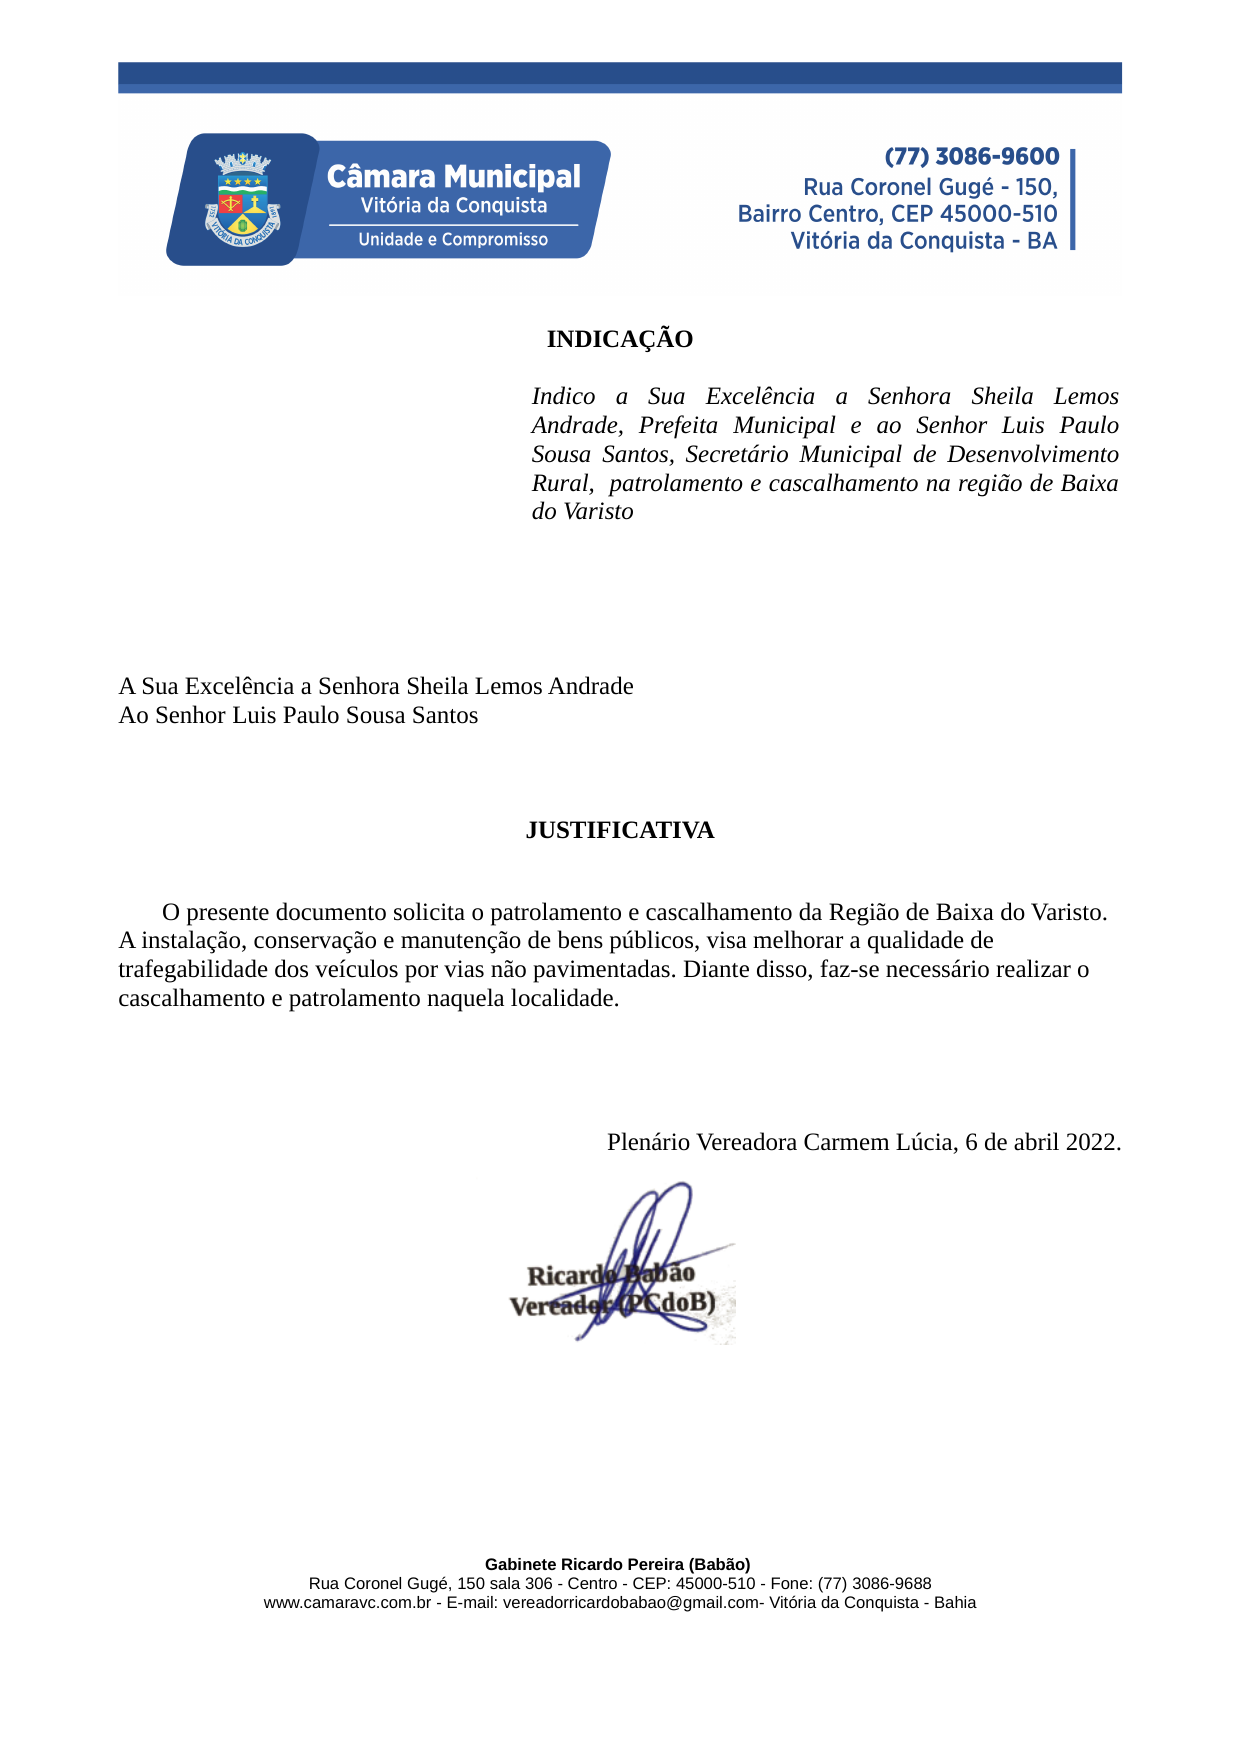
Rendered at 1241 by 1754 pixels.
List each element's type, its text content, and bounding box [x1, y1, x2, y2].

picture [475, 1167, 736, 1345]
text Plenário Vereadora Carmem Lúcia, 6 de abril 2022. [118, 1127, 1122, 1155]
text A Sua Excelência a Senhora Sheila Lemos Andrade [118, 671, 1122, 700]
text O presente documento solicita o patrolamento e cascalhamento da Região de Baixa do Varisto. A instalação, conservação e manutenção de bens públicos, visa melhorar a qualidade de trafegabilidade dos veículos por vias não pavimentadas. Diante disso, faz-se necessário realizar o cascalhamento e patrolamento naquela localidade. [118, 897, 1122, 1012]
text Ao Senhor Luis Paulo Sousa Santos [118, 700, 1122, 728]
text Indico a Sua Excelência a Senhora Sheila Lemos Andrade, Prefeita Municipal e ao Senhor Luis Paulo Sousa Santos, Secretário Municipal de Desenvolvimento Rural, patrolamento e cascalhamento na região de Baixa do Varisto [532, 381, 1122, 525]
text INDICAÇÃO [118, 324, 1122, 353]
picture [118, 62, 1123, 296]
text JUSTIFICATIVA [118, 815, 1122, 843]
